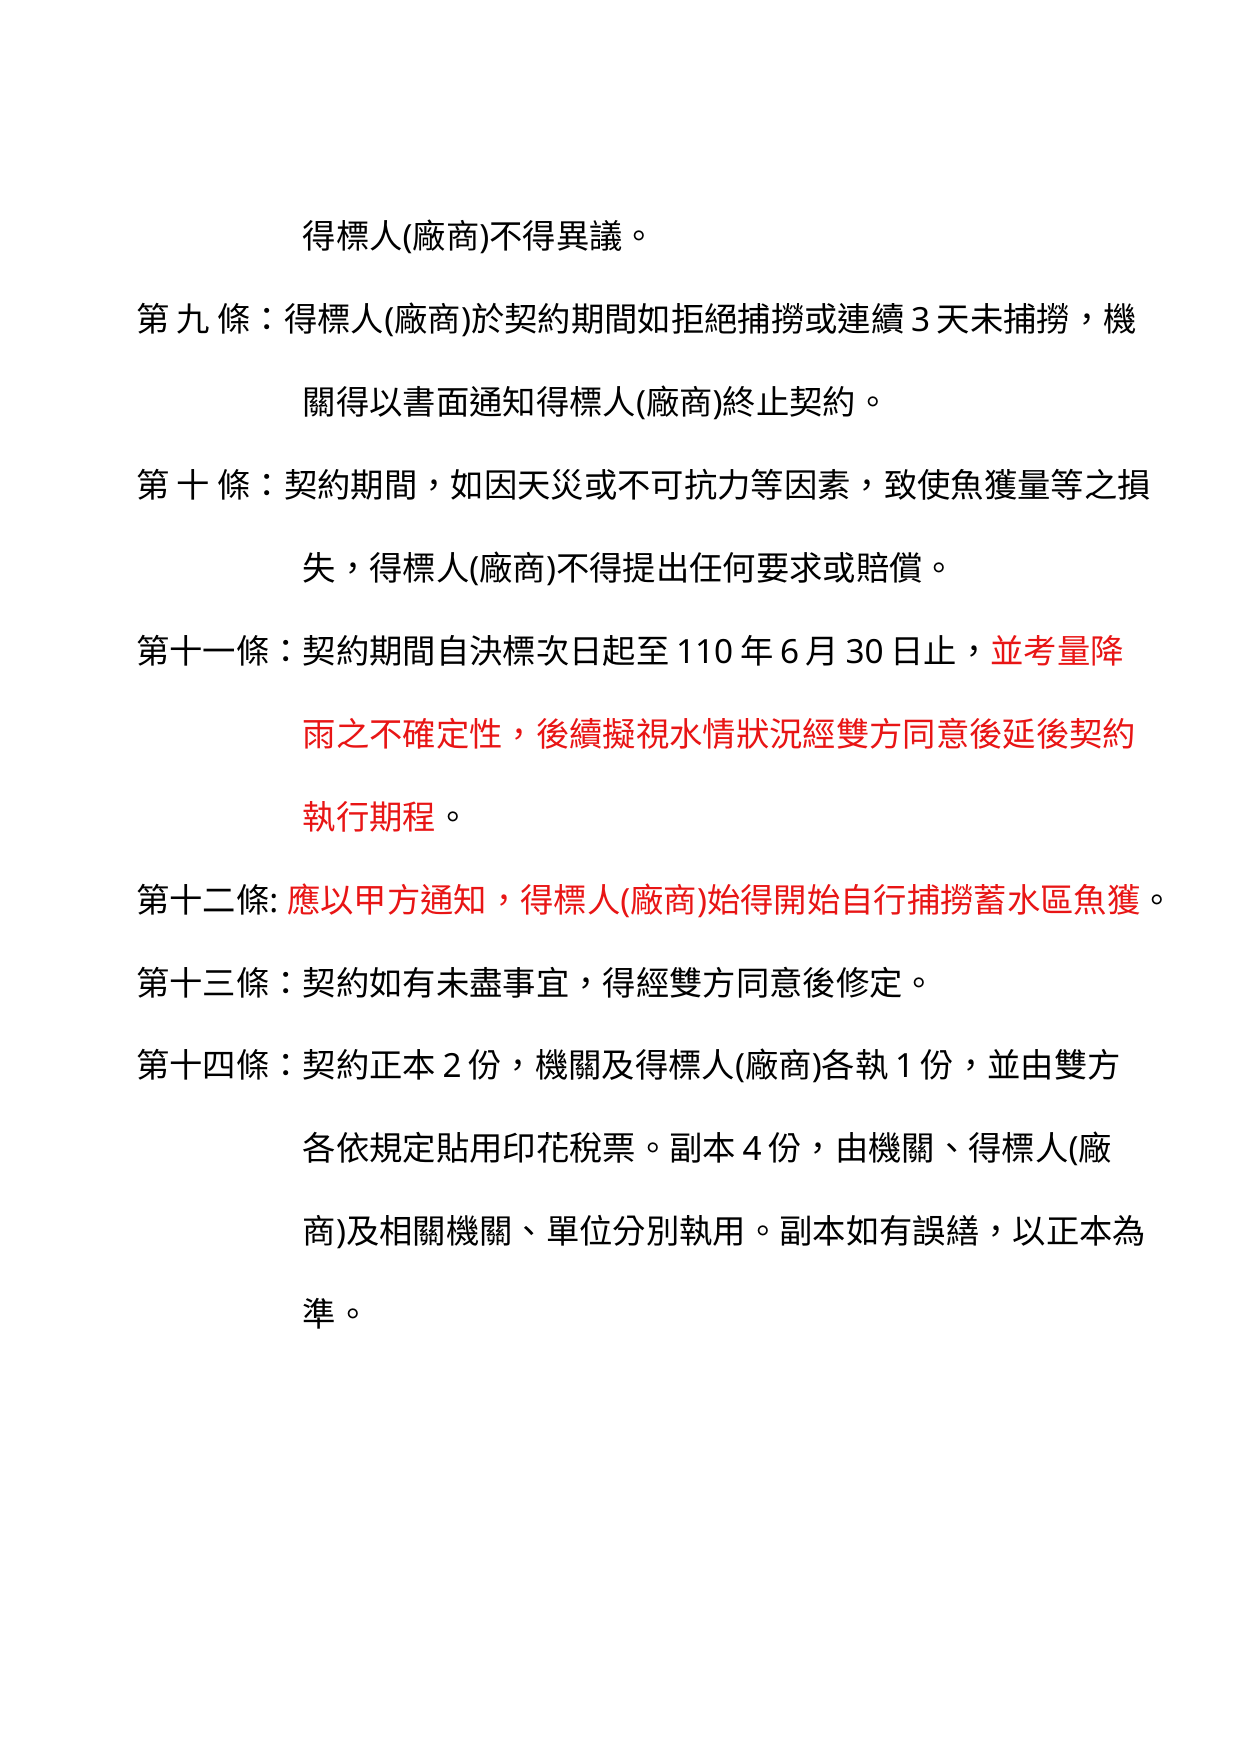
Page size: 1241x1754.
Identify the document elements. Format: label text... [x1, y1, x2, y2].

text 得標人(廠商)不得異議。 [136, 193, 1152, 276]
text 第十三條：契約如有未盡事宜，得經雙方同意後修定。 [136, 939, 1152, 1022]
text 第十四條：契約正本2份，機關及得標人(廠商)各執1份，並由雙方各依規定貼用印花稅票。副本4份，由機關、得標人(廠商)及相關機關、單位分別執用。副本如有誤繕，以正本為準。 [136, 1022, 1152, 1354]
text 第 九 條：得標人(廠商)於契約期間如拒絕捕撈或連續3天未捕撈，機關得以書面通知得標人(廠商)終止契約。 [136, 276, 1152, 442]
text 第 十 條：契約期間，如因天災或不可抗力等因素，致使魚獲量等之損失，得標人(廠商)不得提出任何要求或賠償。 [136, 442, 1152, 607]
text 第十一條：契約期間自決標次日起至110年6月30日止，並考量降雨之不確定性，後續擬視水情狀況經雙方同意後延後契約執行期程。 [136, 607, 1152, 856]
text 第十二條: 應以甲方通知，得標人(廠商)始得開始自行捕撈蓄水區魚獲。 [136, 856, 1152, 939]
